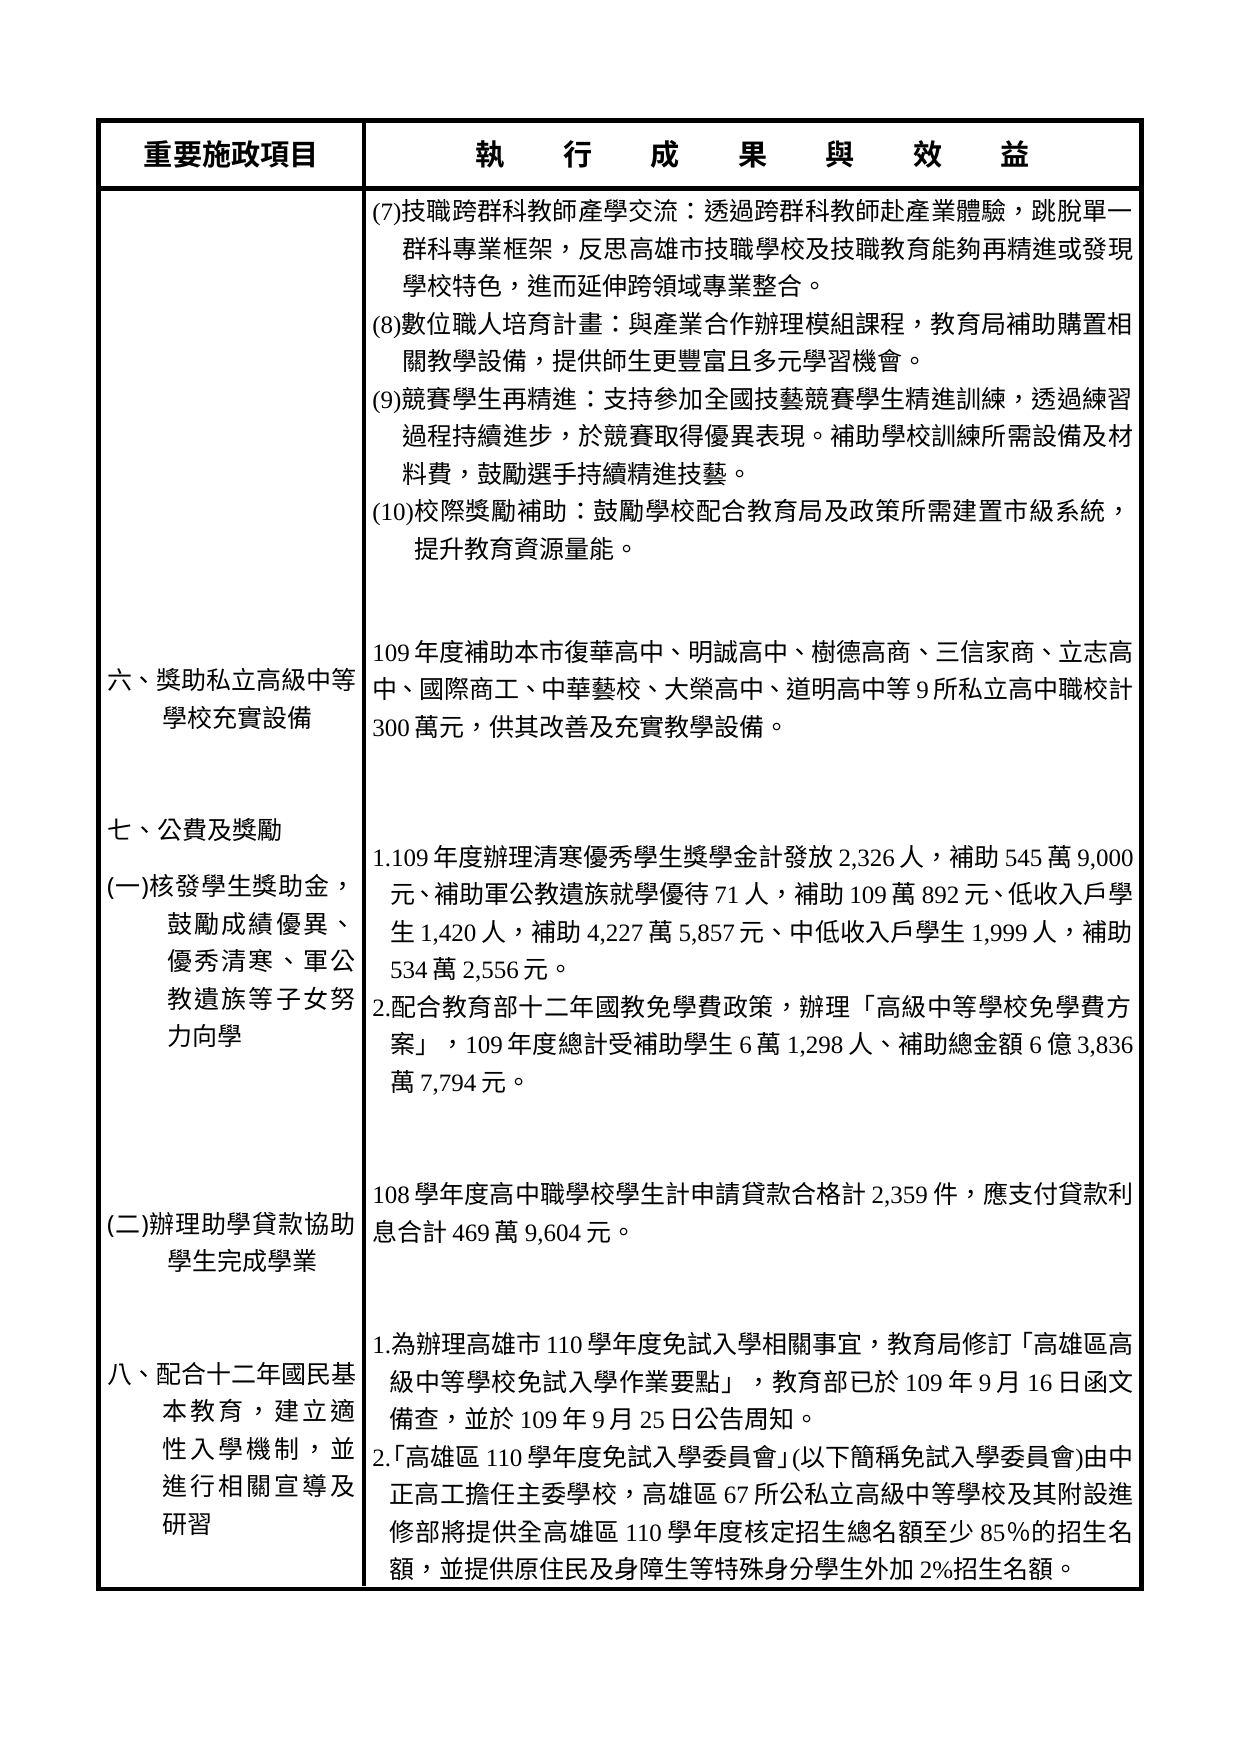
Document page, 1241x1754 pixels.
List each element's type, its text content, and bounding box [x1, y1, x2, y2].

table_header 重要施政項目 [101, 123, 362, 186]
table_header 執 行 成 果 與 效 益 [366, 123, 1139, 186]
table_cell 六、獎助私立高級中等學校充實設備 七、公費及獎勵 (一)核發學生獎助金，鼓勵成績優異、優秀清寒、軍公教遺族等子女努力向學 (二)辦理助學貸款協助學生完成學業 八、配合十二年國民基本教育，建立適性入學機制，並進行相關宣導及研習 [101, 191, 362, 1586]
